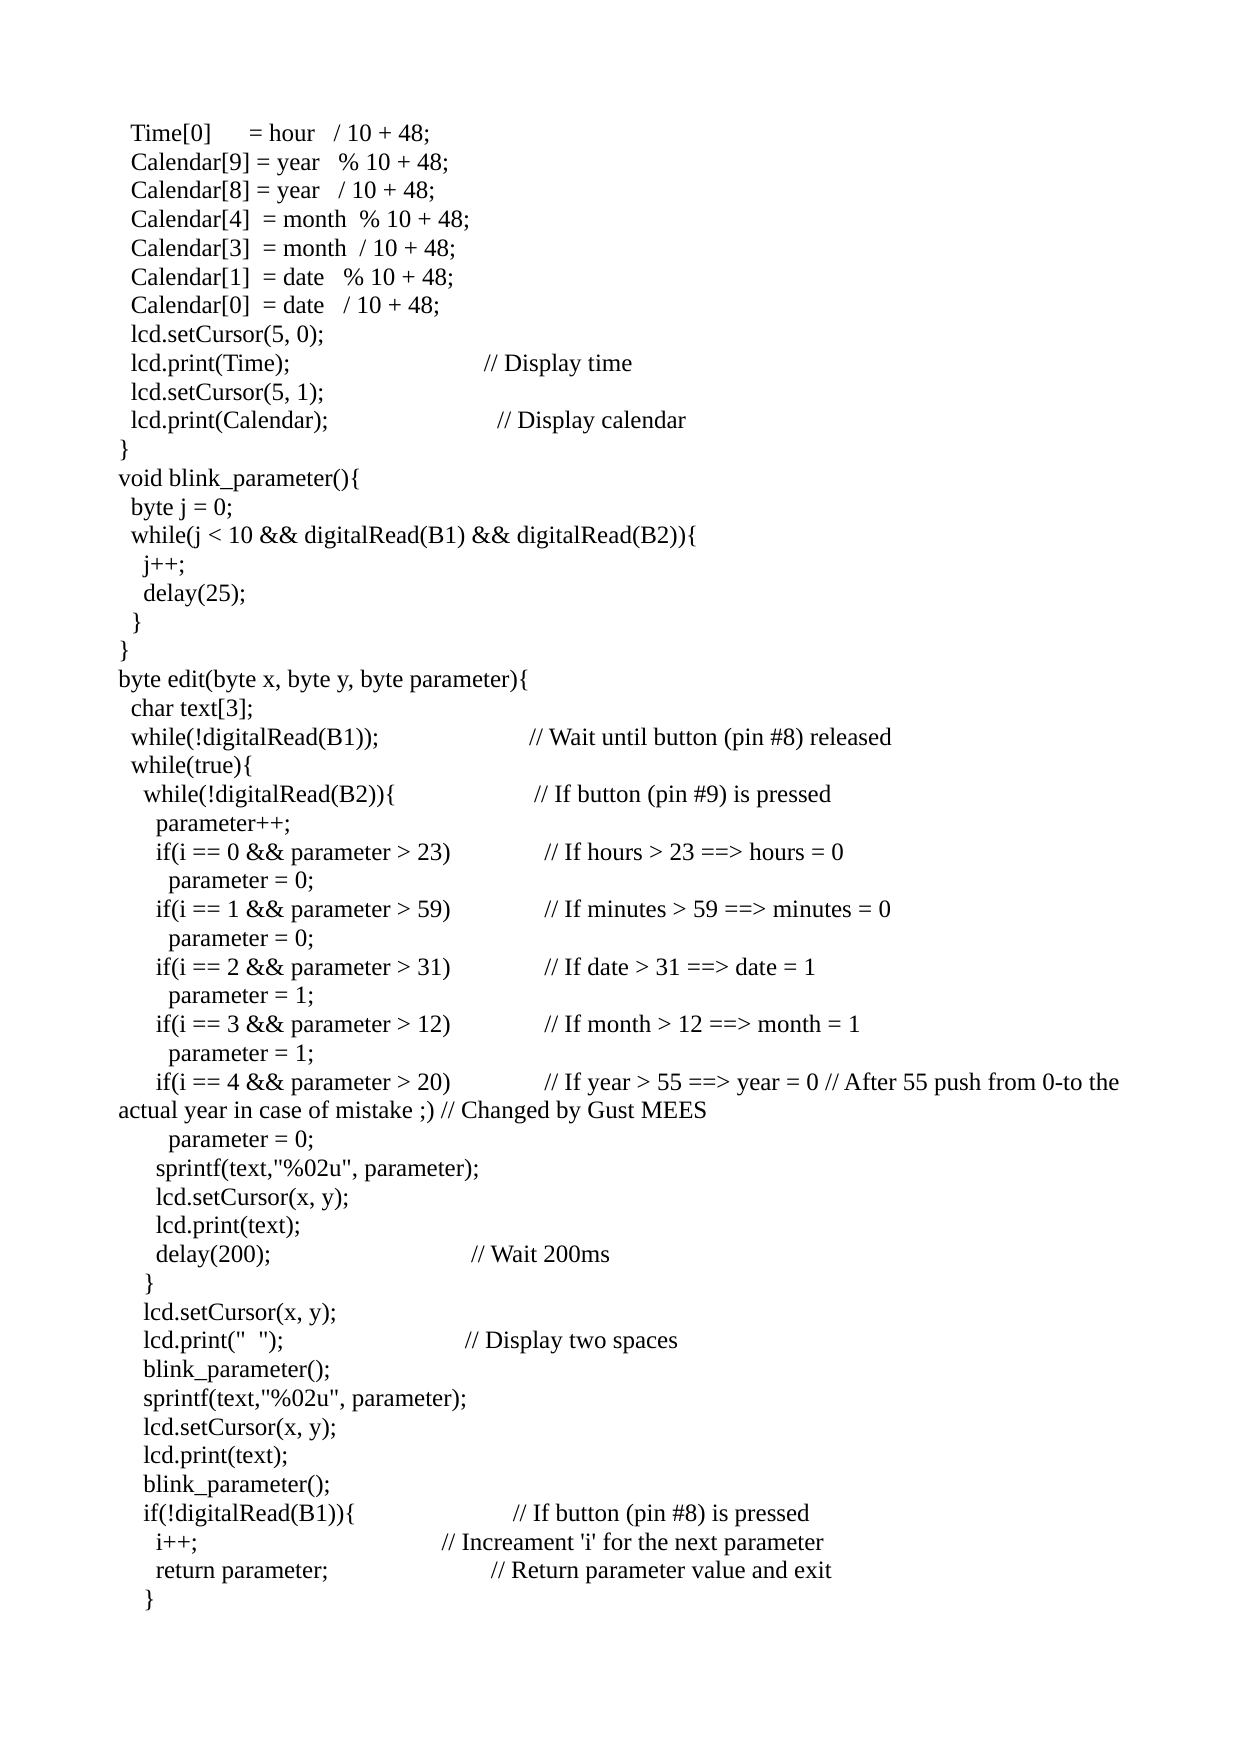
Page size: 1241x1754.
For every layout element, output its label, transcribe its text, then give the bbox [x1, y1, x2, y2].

text } [118, 607, 1122, 636]
text char text[3]; [118, 693, 1122, 722]
text Calendar[0] = date / 10 + 48; [118, 291, 1122, 319]
text Calendar[1] = date % 10 + 48; [118, 262, 1122, 291]
text Time[0] = hour / 10 + 48; [118, 118, 1122, 147]
text lcd.print(text); [118, 1211, 1122, 1239]
text if(!digitalRead(B1)){ // If button (pin #8) is pressed [118, 1498, 1122, 1527]
text blink_parameter(); [118, 1354, 1122, 1383]
text } [118, 636, 1122, 664]
text delay(200); // Wait 200ms [118, 1239, 1122, 1268]
text while(!digitalRead(B1)); // Wait until button (pin #8) released [118, 722, 1122, 751]
text if(i == 3 && parameter > 12) // If month > 12 ==> month = 1 [118, 1009, 1122, 1038]
text lcd.setCursor(x, y); [118, 1412, 1122, 1441]
text Calendar[8] = year / 10 + 48; [118, 176, 1122, 204]
text lcd.setCursor(x, y); [118, 1182, 1122, 1211]
text lcd.setCursor(5, 1); [118, 377, 1122, 406]
text lcd.print(text); [118, 1441, 1122, 1469]
text } [118, 434, 1122, 463]
text if(i == 2 && parameter > 31) // If date > 31 ==> date = 1 [118, 952, 1122, 981]
text sprintf(text,"%02u", parameter); [118, 1153, 1122, 1182]
text Calendar[4] = month % 10 + 48; [118, 204, 1122, 233]
text if(i == 1 && parameter > 59) // If minutes > 59 ==> minutes = 0 [118, 894, 1122, 923]
text Calendar[3] = month / 10 + 48; [118, 233, 1122, 262]
text while(!digitalRead(B2)){ // If button (pin #9) is pressed [118, 779, 1122, 808]
text delay(25); [118, 578, 1122, 607]
text Calendar[9] = year % 10 + 48; [118, 147, 1122, 176]
text parameter = 1; [118, 981, 1122, 1009]
text parameter = 0; [118, 923, 1122, 952]
text blink_parameter(); [118, 1469, 1122, 1498]
text void blink_parameter(){ [118, 463, 1122, 492]
text lcd.print(Calendar); // Display calendar [118, 406, 1122, 434]
text lcd.print(" "); // Display two spaces [118, 1326, 1122, 1354]
text parameter++; [118, 808, 1122, 837]
text if(i == 0 && parameter > 23) // If hours > 23 ==> hours = 0 [118, 837, 1122, 866]
text lcd.setCursor(5, 0); [118, 319, 1122, 348]
text byte j = 0; [118, 492, 1122, 521]
text parameter = 0; [118, 866, 1122, 894]
text parameter = 0; [118, 1124, 1122, 1153]
text } [118, 1268, 1122, 1297]
text lcd.setCursor(x, y); [118, 1297, 1122, 1326]
text byte edit(byte x, byte y, byte parameter){ [118, 664, 1122, 693]
text return parameter; // Return parameter value and exit [118, 1556, 1122, 1584]
text } [118, 1584, 1122, 1613]
text parameter = 1; [118, 1038, 1122, 1067]
text j++; [118, 549, 1122, 578]
text while(true){ [118, 751, 1122, 779]
text i++; // Increament 'i' for the next parameter [118, 1527, 1122, 1556]
text while(j < 10 && digitalRead(B1) && digitalRead(B2)){ [118, 521, 1122, 549]
text sprintf(text,"%02u", parameter); [118, 1383, 1122, 1412]
text if(i == 4 && parameter > 20) // If year > 55 ==> year = 0 // After 55 push from 0-to the actual year in case of mistake ;) // Changed by Gust MEES [118, 1067, 1122, 1124]
text lcd.print(Time); // Display time [118, 348, 1122, 377]
